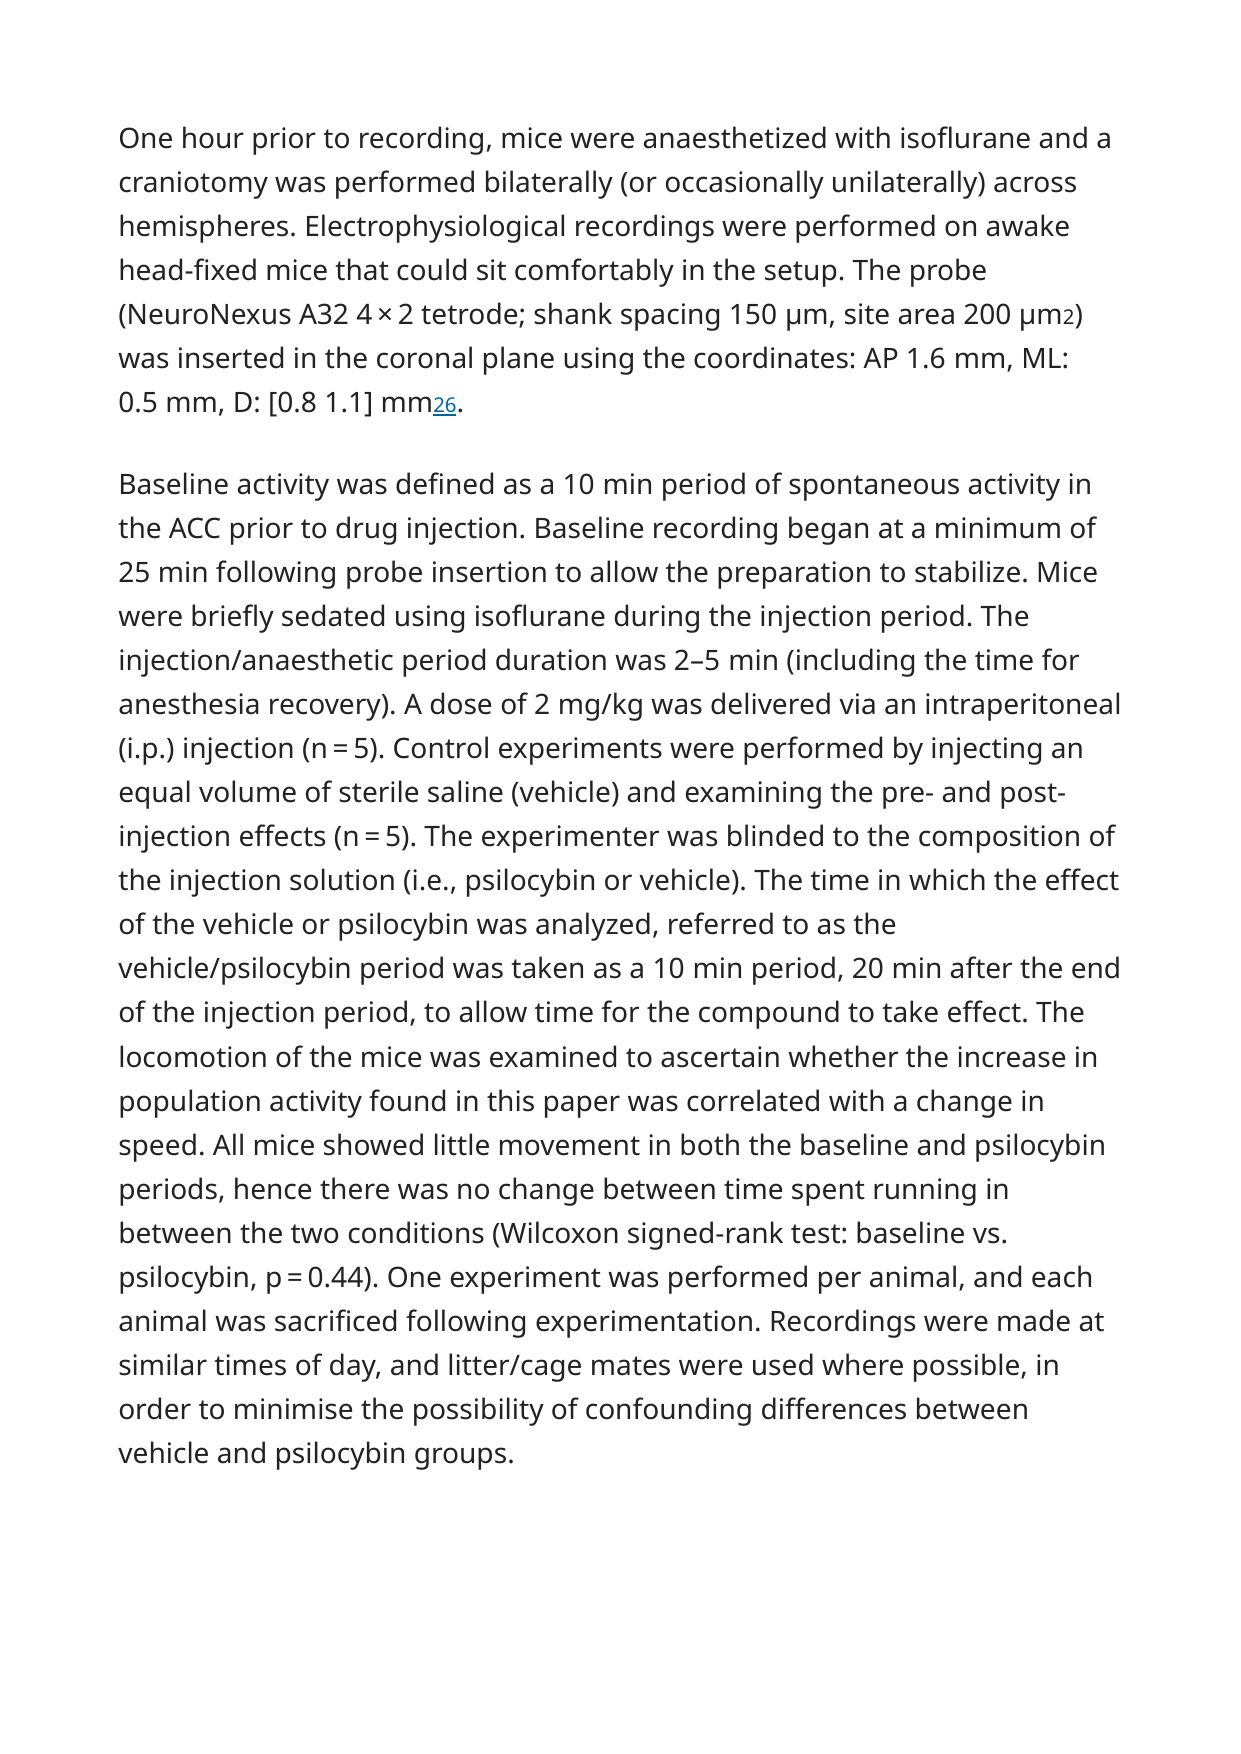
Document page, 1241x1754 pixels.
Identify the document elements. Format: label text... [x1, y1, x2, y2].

text Baseline activity was defined as a 10 min period of spontaneous activity in the ACC prior to drug injection. Baseline recording began at a minimum of 25 min following probe insertion to allow the preparation to stabilize. Mice were briefly sedated using isoflurane during the injection period. The injection/anaesthetic period duration was 2–5 min (including the time for anesthesia recovery). A dose of 2 mg/kg was delivered via an intraperitoneal (i.p.) injection (n = 5). Control experiments were performed by injecting an equal volume of sterile saline (vehicle) and examining the pre- and post-injection effects (n = 5). The experimenter was blinded to the composition of the injection solution (i.e., psilocybin or vehicle). The time in which the effect of the vehicle or psilocybin was analyzed, referred to as the vehicle/psilocybin period was taken as a 10 min period, 20 min after the end of the injection period, to allow time for the compound to take effect. The locomotion of the mice was examined to ascertain whether the increase in population activity found in this paper was correlated with a change in speed. All mice showed little movement in both the baseline and psilocybin periods, hence there was no change between time spent running in between the two conditions (Wilcoxon signed-rank test: baseline vs. psilocybin, p = 0.44). One experiment was performed per animal, and each animal was sacrificed following experimentation. Recordings were made at similar times of day, and litter/cage mates were used where possible, in order to minimise the possibility of confounding differences between vehicle and psilocybin groups. [118, 464, 1122, 1472]
text One hour prior to recording, mice were anaesthetized with isoflurane and a craniotomy was performed bilaterally (or occasionally unilaterally) across hemispheres. Electrophysiological recordings were performed on awake head-fixed mice that could sit comfortably in the setup. The probe (NeuroNexus A32 4 × 2 tetrode; shank spacing 150 μm, site area 200 μm2) was inserted in the coronal plane using the coordinates: AP 1.6 mm, ML: 0.5 mm, D: [0.8 1.1] mm26. [118, 118, 1122, 421]
